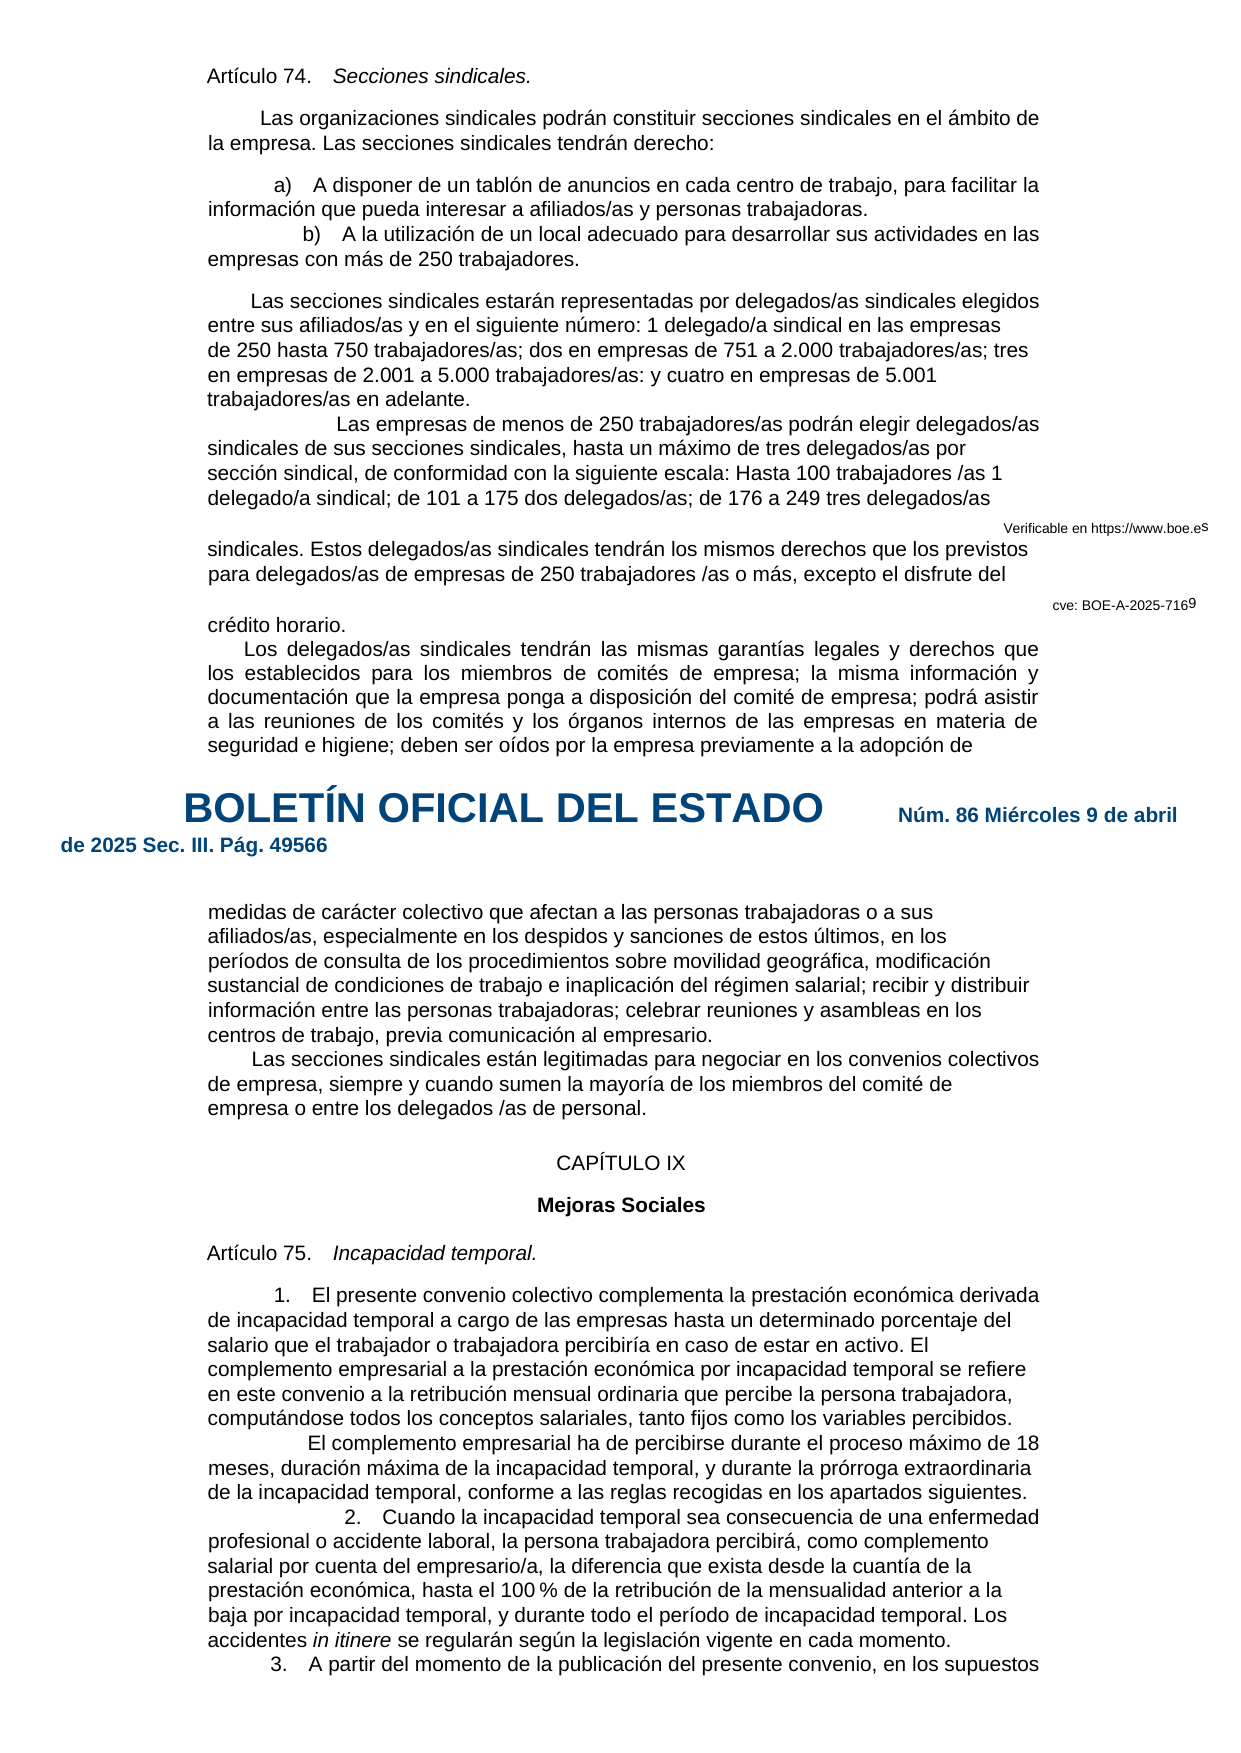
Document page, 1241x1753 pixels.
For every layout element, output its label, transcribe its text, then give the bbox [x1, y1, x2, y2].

text computándose todos los conceptos salariales, tanto fijos como los variables percibidos. [207, 1406, 1212, 1430]
text profesional o accidente laboral, la persona trabajadora percibirá, como complemento [208, 1529, 1212, 1553]
text delegado/a sindical; de 101 a 175 dos delegados/as; de 176 a 249 tres delegados/as [207, 485, 1212, 509]
picture [835, 756, 898, 822]
text sección sindical, de conformidad con la siguiente escala: Hasta 100 trabajadores /as 1 [207, 461, 1212, 485]
text trabajadores/as en adelante. [207, 387, 1212, 411]
text en este convenio a la retribución mensual ordinaria que percibe la persona trabajadora, [207, 1382, 1212, 1406]
text empresa o entre los delegados /as de personal. [207, 1096, 1212, 1120]
text complemento empresarial a la prestación económica por incapacidad temporal se refiere [207, 1357, 1212, 1381]
text Mejoras Sociales [537, 1193, 1212, 1217]
text b) A la utilización de un local adecuado para desarrollar sus actividades en las [59, 222, 1040, 246]
text para delegados/as de empresas de 250 trabajadores /as o más, excepto el disfrute del [208, 562, 1212, 586]
text salario que el trabajador o trabajadora percibiría en caso de estar en activo. El [207, 1332, 1212, 1356]
text accidentes in itinere se regularán según la legislación vigente en cada momento. [207, 1627, 1212, 1651]
text empresas con más de 250 trabajadores. [207, 246, 1212, 270]
text afiliados/as, especialmente en los despidos y sanciones de estos últimos, en los [207, 924, 1212, 948]
text la empresa. Las secciones sindicales tendrán derecho: [208, 130, 1212, 154]
text sindicales. Estos delegados/as sindicales tendrán los mismos derechos que los previstos [207, 537, 1212, 561]
text en empresas de 2.001 a 5.000 trabajadores/as: y cuatro en empresas de 5.001 [207, 362, 1212, 386]
text información que pueda interesar a afiliados/as y personas trabajadoras. [208, 197, 1212, 221]
text de empresa, siempre y cuando sumen la mayoría de los miembros del comité de [207, 1072, 1212, 1096]
text Los delegados/as sindicales tendrán las mismas garantías legales y derechos que los establecidos para los miembros de comités de empresa; la misma información y documentación que la empresa ponga a disposición del comité de empresa; podrá asistir a las reuniones de los comités y los órganos internos de las empresas en materia de seguridad e higiene; deben ser oídos por la empresa previamente a la adopción de [207, 638, 1040, 756]
text de incapacidad temporal a cargo de las empresas hasta un determinado porcentaje del [207, 1308, 1212, 1332]
text meses, duración máxima de la incapacidad temporal, y durante la prórroga extraordinaria [208, 1455, 1212, 1479]
text crédito horario. [207, 613, 1212, 637]
text de la incapacidad temporal, conforme a las reglas recogidas en los apartados siguientes. [207, 1480, 1212, 1504]
text sustancial de condiciones de trabajo e inaplicación del régimen salarial; recibir y distribuir [207, 973, 1212, 997]
text Las secciones sindicales estarán representadas por delegados/as sindicales elegidos [59, 289, 1040, 313]
text cve: BOE-A-2025-7169 [59, 586, 1196, 613]
picture [58, 770, 183, 822]
text Verificable en https://www.boe.es [59, 509, 1208, 537]
text entre sus afiliados/as y en el siguiente número: 1 delegado/a sindical en las empresas [207, 313, 1212, 337]
text 1. El presente convenio colectivo complementa la prestación económica derivada [59, 1283, 1040, 1307]
text períodos de consulta de los procedimientos sobre movilidad geográfica, modificación [208, 949, 1212, 973]
text Artículo 74. Secciones sindicales. [207, 63, 1212, 87]
text BOLETÍN OFICIAL DEL ESTADO Núm. 86 Miércoles 9 de abril de 2025 Sec. III. Pág. 49566 [59, 756, 1182, 857]
text 3. A partir del momento de la publicación del presente convenio, en los supuestos [59, 1652, 1040, 1676]
text Artículo 75. Incapacidad temporal. [207, 1241, 1212, 1265]
text medidas de carácter colectivo que afectan a las personas trabajadoras o a sus [208, 899, 1212, 923]
text Las empresas de menos de 250 trabajadores/as podrán elegir delegados/as [59, 412, 1040, 436]
text a) A disponer de un tablón de anuncios en cada centro de trabajo, para facilitar la [59, 173, 1040, 197]
text Las secciones sindicales están legitimadas para negociar en los convenios colectivos [59, 1047, 1040, 1071]
text Las organizaciones sindicales podrán constituir secciones sindicales en el ámbito de [59, 106, 1040, 130]
text baja por incapacidad temporal, y durante todo el período de incapacidad temporal. Los [208, 1603, 1212, 1627]
text centros de trabajo, previa comunicación al empresario. [207, 1022, 1212, 1046]
text CAPÍTULO IX [556, 1150, 1212, 1174]
text salarial por cuenta del empresario/a, la diferencia que exista desde la cuantía de la [207, 1554, 1212, 1578]
text prestación económica, hasta el 100 % de la retribución de la mensualidad anterior a la [208, 1578, 1212, 1602]
text 2. Cuando la incapacidad temporal sea consecuencia de una enfermedad [59, 1504, 1040, 1528]
text sindicales de sus secciones sindicales, hasta un máximo de tres delegados/as por [207, 436, 1212, 460]
text de 250 hasta 750 trabajadores/as; dos en empresas de 751 a 2.000 trabajadores/as; tres [207, 338, 1212, 362]
text El complemento empresarial ha de percibirse durante el proceso máximo de 18 [59, 1431, 1040, 1455]
text información entre las personas trabajadoras; celebrar reuniones y asambleas en los [208, 998, 1212, 1022]
